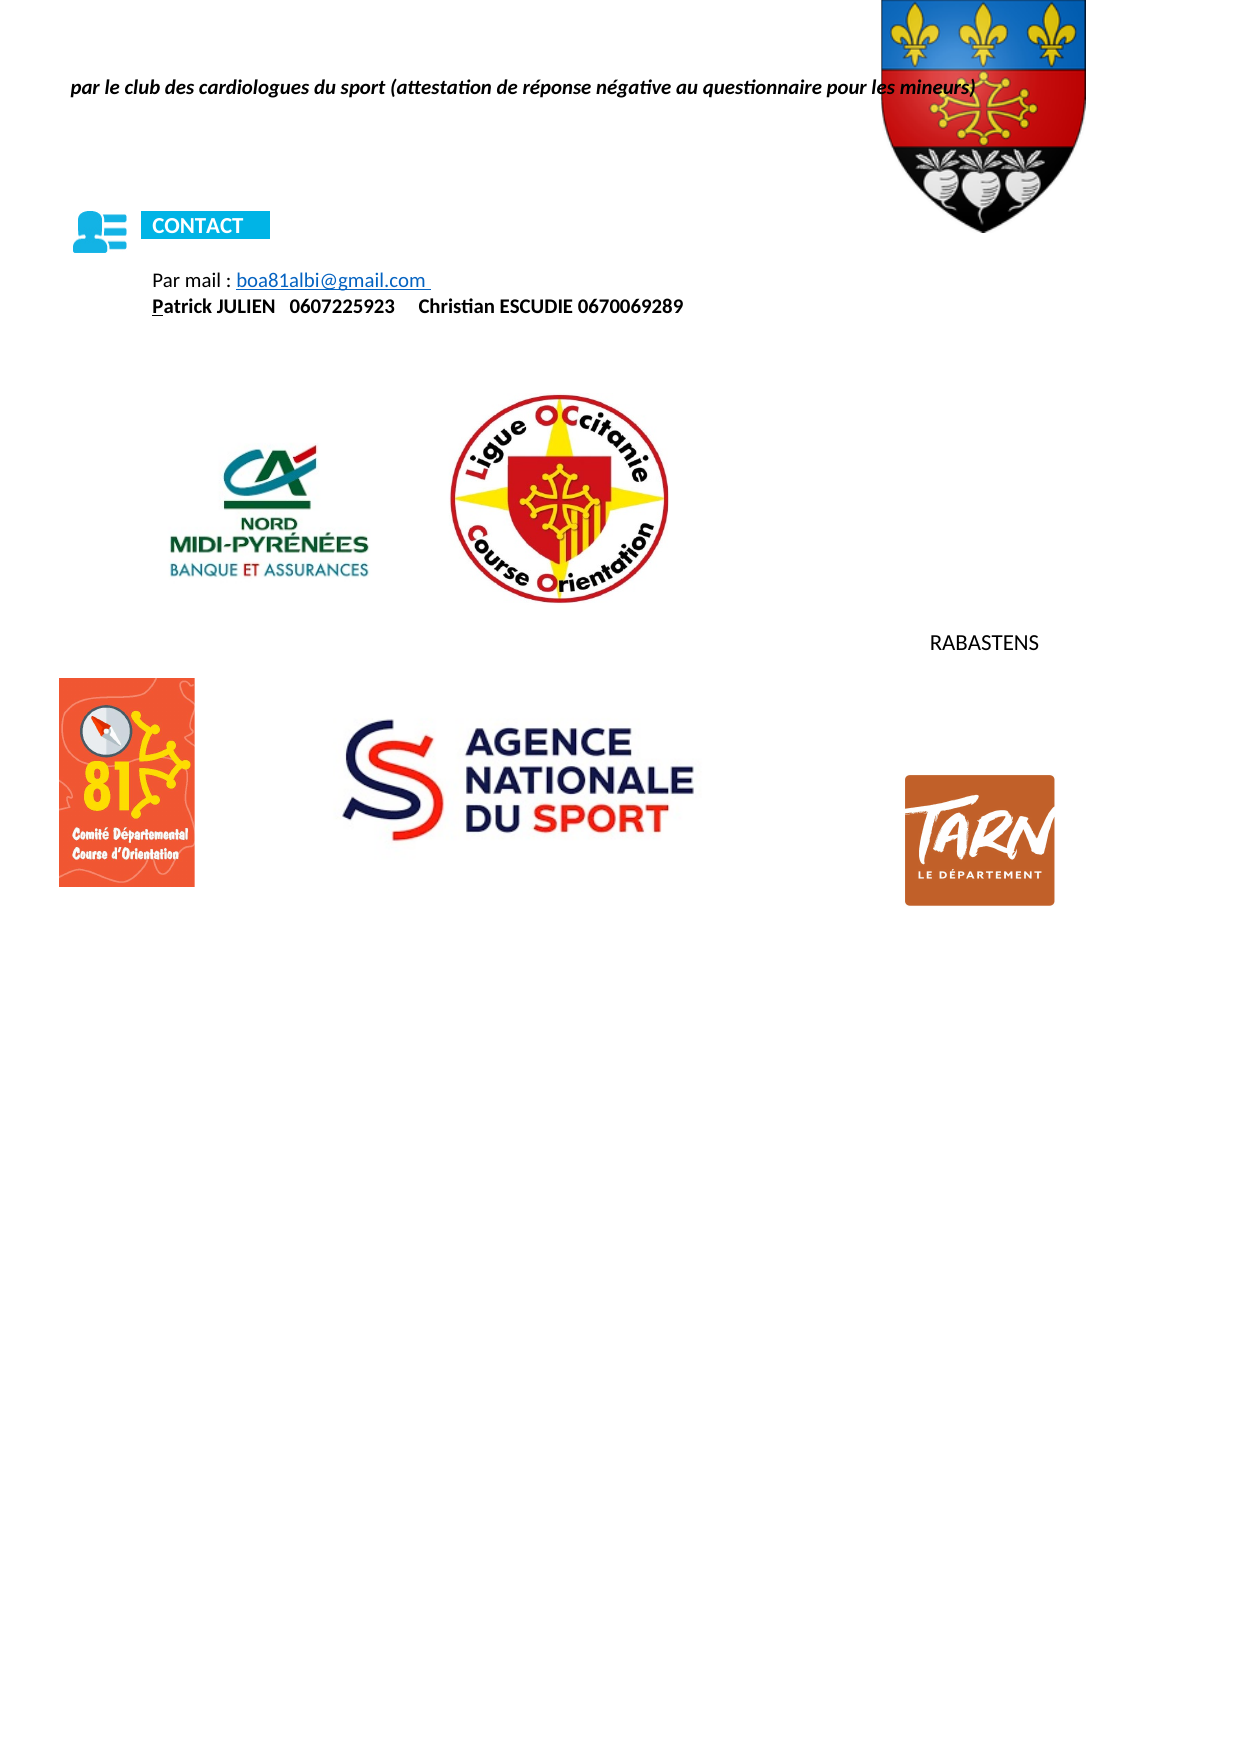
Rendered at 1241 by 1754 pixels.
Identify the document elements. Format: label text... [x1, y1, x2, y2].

table_cell [270, 211, 1092, 239]
table_cell L’accès aux circuits chronométrés est réservé aux titulaires d’une licence compétition ou découverte compétition (*) Pour les non-licenciés qui souhaitent être chronométrés, vous devez obligatoirement avoir répondu NON à toutes les questions du Questionnaire de santé qui vous sera présenté et avoir pris connaissance des 10 règles d’or édictées par le club des cardiologues du sport (attestation de réponse négative au questionnaire pour les mineurs) [59, 74, 881, 211]
table_cell CONTACT [141, 211, 270, 239]
table_cell [1092, 211, 1181, 239]
table_cell [59, 211, 141, 372]
table_cell RABASTENS [141, 372, 1181, 656]
table_cell [1092, 74, 1181, 211]
table_cell Par mail : boa81albi@gmail.com Patrick JULIEN 0607225923 Christian ESCUDIE 0670069289 [141, 239, 1181, 372]
table_cell [59, 372, 141, 656]
